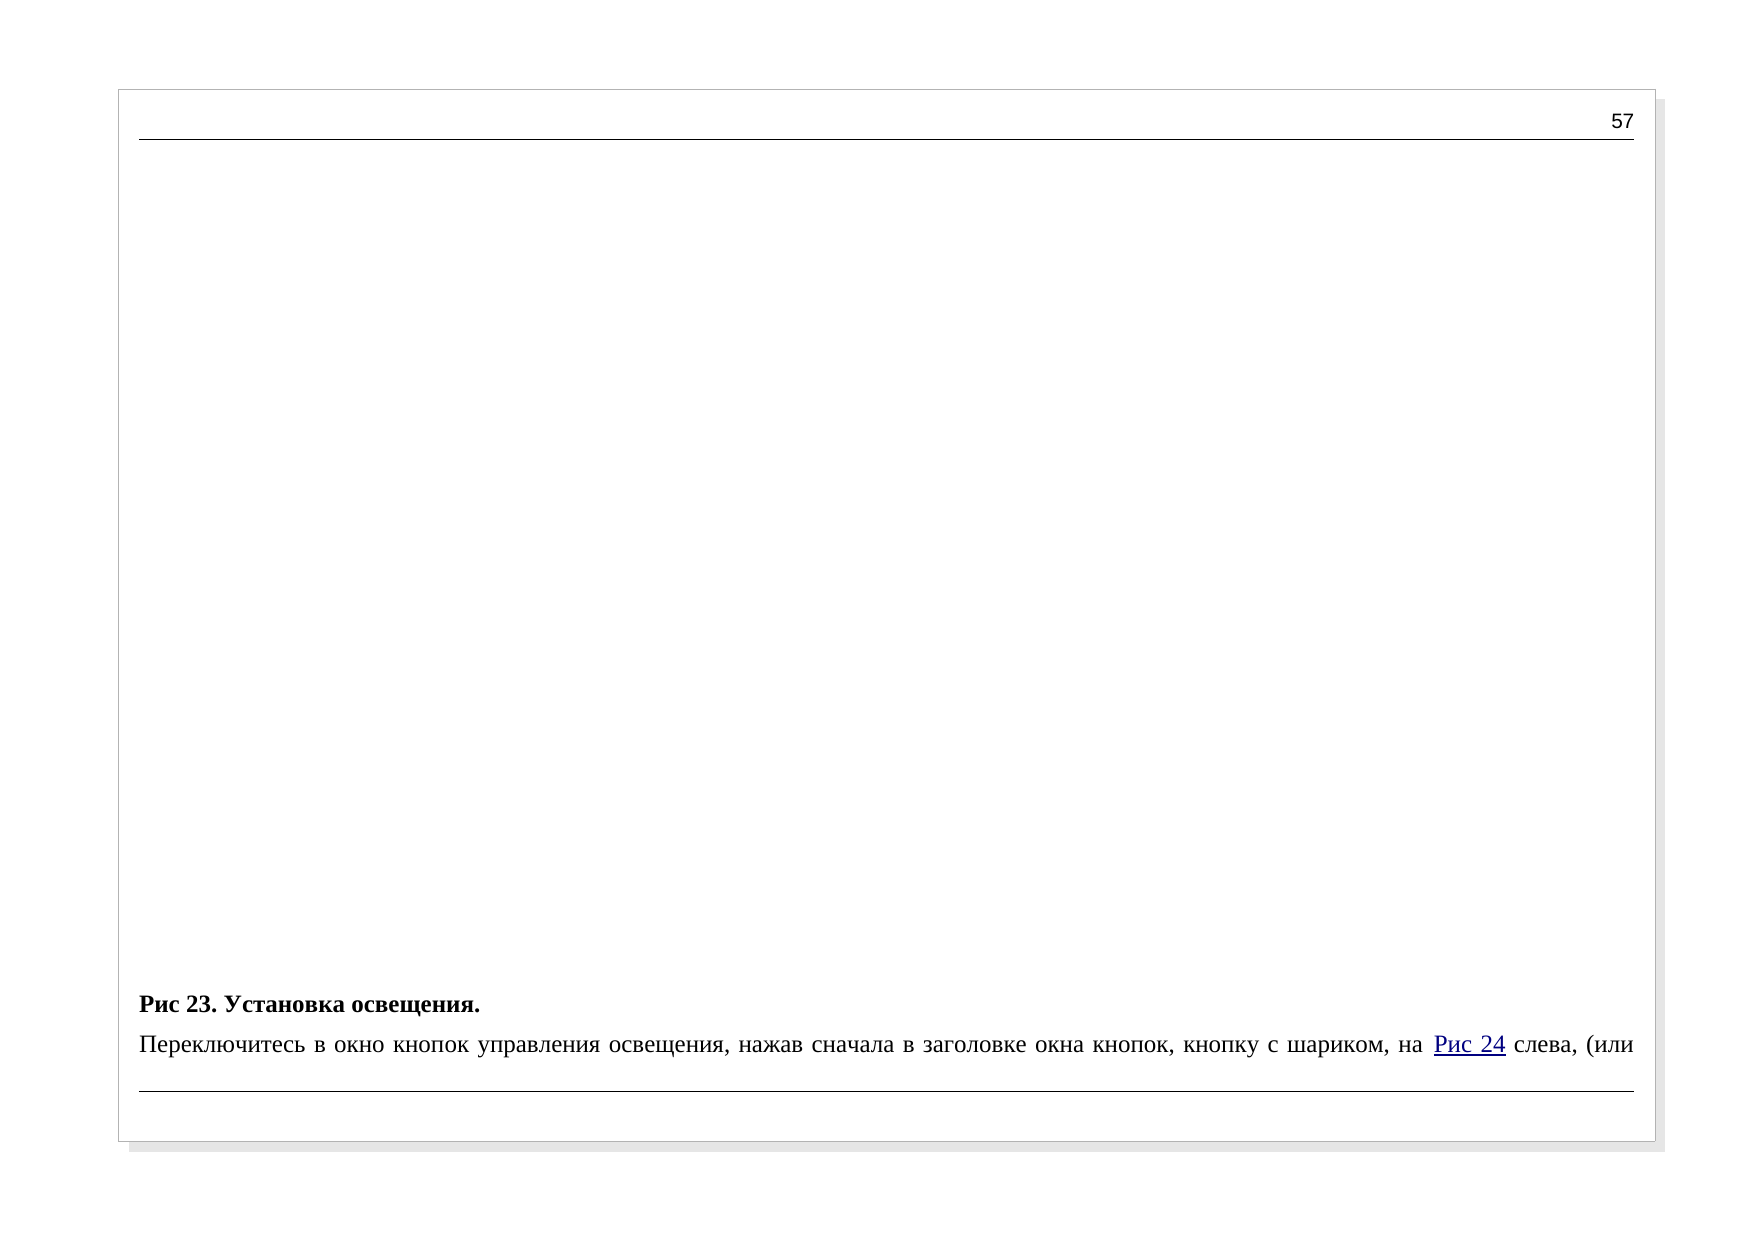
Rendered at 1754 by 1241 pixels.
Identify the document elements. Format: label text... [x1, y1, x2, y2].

text Рис 23. Установка освещения. [139, 990, 1634, 1018]
text Переключитесь в окно кнопок управления освещения, нажав сначала в заголовке окна кнопок, кнопку с шариком, на Рис 24 слева, (или [139, 1030, 1634, 1058]
